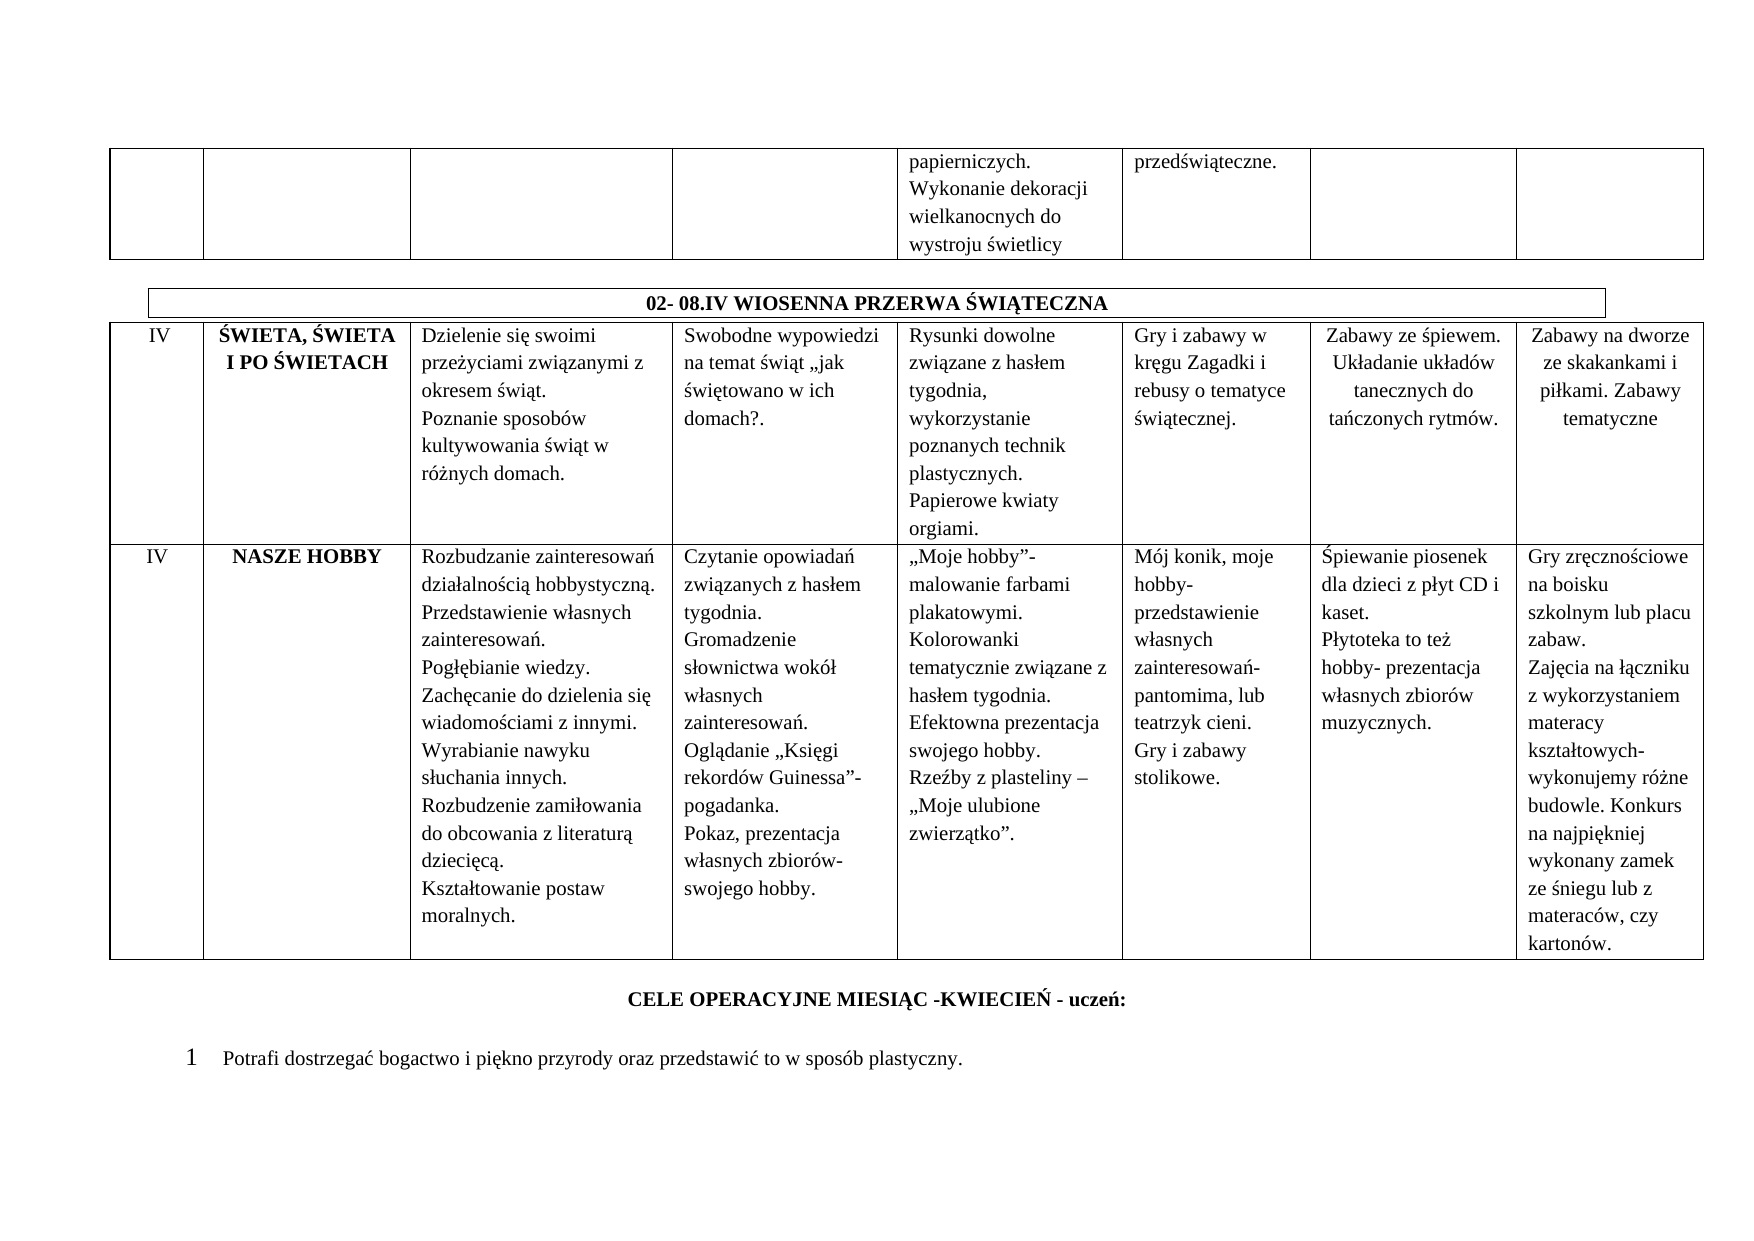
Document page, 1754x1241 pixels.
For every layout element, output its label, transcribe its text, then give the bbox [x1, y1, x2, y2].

table_cell Śpiewanie piosenek dla dzieci z płyt CD i kaset. Płytoteka to też hobby- prezentacja własnych zbiorów muzycznych. [1311, 545, 1516, 958]
table_cell „Moje hobby”- malowanie farbami plakatowymi. Kolorowanki tematycznie związane z hasłem tygodnia. Efektowna prezentacja swojego hobby. Rzeźby z plasteliny – „Moje ulubione zwierzątko”. [898, 545, 1122, 958]
table_cell [411, 149, 672, 259]
text CELE OPERACYJNE MIESIĄC -KWIECIEŃ - uczeń: [148, 987, 1606, 1011]
table_header IV [111, 323, 203, 543]
table_header Zabawy ze śpiewem. Układanie układów tanecznych do tańczonych rytmów. [1311, 323, 1516, 543]
table_header Rysunki dowolne związane z hasłem tygodnia, wykorzystanie poznanych technik plastycznych. Papierowe kwiaty orgiami. [898, 323, 1122, 543]
table_cell [673, 149, 897, 259]
subtitle 02- 08.IV WIOSENNA PRZERWA ŚWIĄTECZNA [149, 289, 1605, 317]
table_header Dzielenie się swoimi przeżyciami związanymi z okresem świąt. Poznanie sposobów kultywowania świąt w różnych domach. [411, 323, 672, 543]
table_cell [1517, 149, 1703, 259]
table_cell IV [111, 545, 203, 958]
table_cell NASZE HOBBY [204, 545, 410, 958]
table_cell papierniczych. Wykonanie dekoracji wielkanocnych do wystroju świetlicy [898, 149, 1122, 259]
table_header Zabawy na dworze ze skakankami i piłkami. Zabawy tematyczne [1517, 323, 1703, 543]
table_cell Rozbudzanie zainteresowań działalnością hobbystyczną. Przedstawienie własnych zainteresowań. Pogłębianie wiedzy. Zachęcanie do dzielenia się wiadomościami z innymi. Wyrabianie nawyku słuchania innych. Rozbudzenie zamiłowania do obcowania z literaturą dziecięcą. Kształtowanie postaw moralnych. [411, 545, 672, 958]
table_cell przedświąteczne. [1123, 149, 1310, 259]
table_cell [1311, 149, 1516, 259]
list Potrafi dostrzegać bogactwo i piękno przyrody oraz przedstawić to w sposób plastyczny. [185, 1042, 1606, 1071]
table_header ŚWIETA, ŚWIETA I PO ŚWIETACH [204, 323, 410, 543]
table_cell Gry zręcznościowe na boisku szkolnym lub placu zabaw. Zajęcia na łączniku z wykorzystaniem materacy kształtowych- wykonujemy różne budowle. Konkurs na najpiękniej wykonany zamek ze śniegu lub z materaców, czy kartonów. [1517, 545, 1703, 958]
table_header Gry i zabawy w kręgu Zagadki i rebusy o tematyce świątecznej. [1123, 323, 1310, 543]
table_cell [204, 149, 410, 259]
table_cell [111, 149, 203, 259]
table_cell Mój konik, moje hobby- przedstawienie własnych zainteresowań- pantomima, lub teatrzyk cieni. Gry i zabawy stolikowe. [1123, 545, 1310, 958]
table_cell Czytanie opowiadań związanych z hasłem tygodnia. Gromadzenie słownictwa wokół własnych zainteresowań. Oglądanie „Księgi rekordów Guinessa”- pogadanka. Pokaz, prezentacja własnych zbiorów- swojego hobby. [673, 545, 897, 958]
table_header Swobodne wypowiedzi na temat świąt „jak świętowano w ich domach?. [673, 323, 897, 543]
